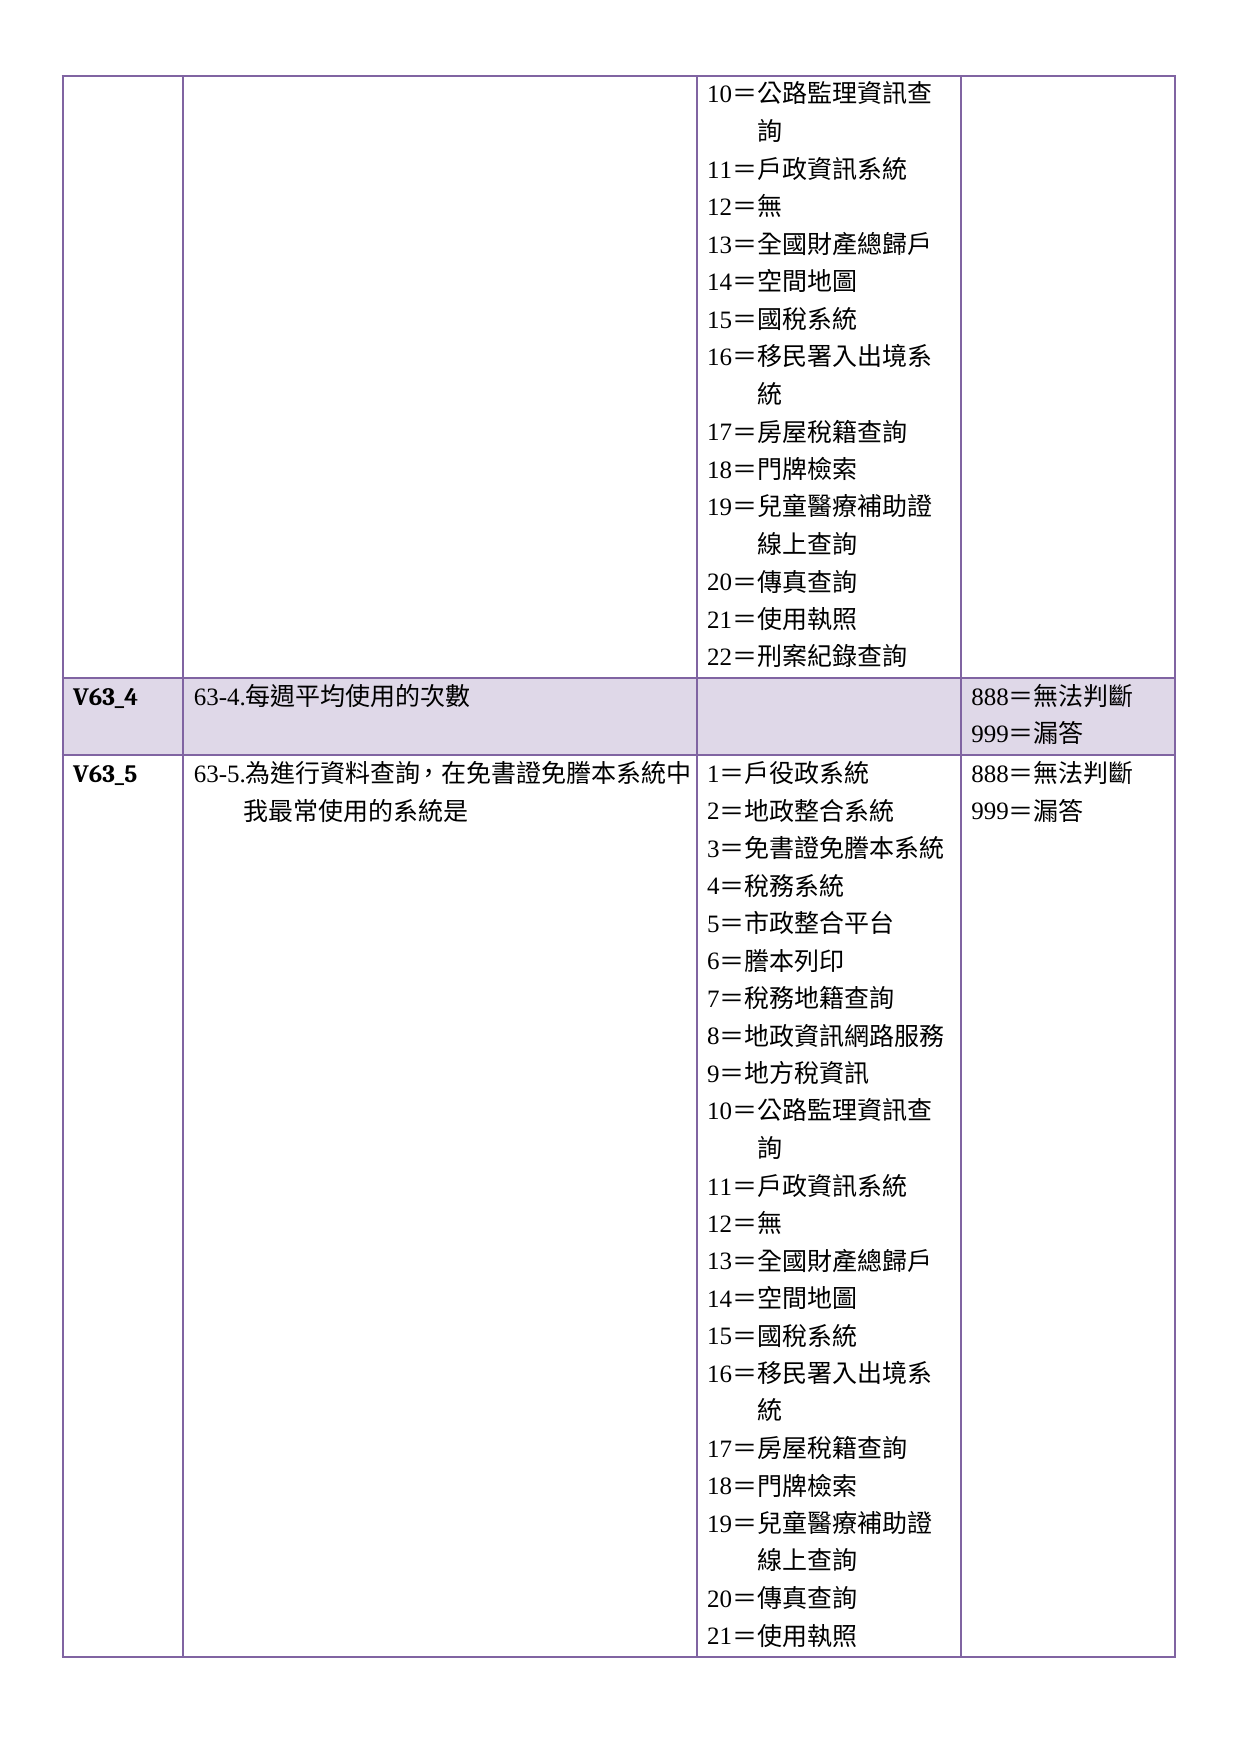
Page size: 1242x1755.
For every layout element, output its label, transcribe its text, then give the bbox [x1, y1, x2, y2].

table_cell 63-5.為進行資料查詢，在免書證免謄本系統中 我最常使用的系統是 [184, 756, 696, 1656]
table_cell [698, 679, 960, 754]
table_cell 63-4.每週平均使用的次數 [184, 679, 696, 754]
table_header [64, 77, 182, 677]
table_cell V63_5 [64, 756, 182, 1656]
table_cell V63_4 [64, 679, 182, 754]
table_cell 888＝無法判斷 999＝漏答 [962, 679, 1174, 754]
table_cell 888＝無法判斷 999＝漏答 [962, 756, 1174, 1656]
table_header 10＝公路監理資訊查 詢 11＝戶政資訊系統 12＝無 13＝全國財產總歸戶 14＝空間地圖 15＝國稅系統 16＝移民署入出境系 統 17＝房屋稅籍查詢 18＝門牌檢索 19＝兒童醫療補助證 線上查詢 20＝傳真查詢 21＝使用執照 22＝刑案紀錄查詢 [698, 77, 960, 677]
table_header [962, 77, 1174, 677]
table_header [184, 77, 696, 677]
table_cell 1＝戶役政系統 2＝地政整合系統 3＝免書證免謄本系統 4＝稅務系統 5＝市政整合平台 6＝謄本列印 7＝稅務地籍查詢 8＝地政資訊網路服務 9＝地方稅資訊 10＝公路監理資訊查 詢 11＝戶政資訊系統 12＝無 13＝全國財產總歸戶 14＝空間地圖 15＝國稅系統 16＝移民署入出境系 統 17＝房屋稅籍查詢 18＝門牌檢索 19＝兒童醫療補助證 線上查詢 20＝傳真查詢 21＝使用執照 [698, 756, 960, 1656]
